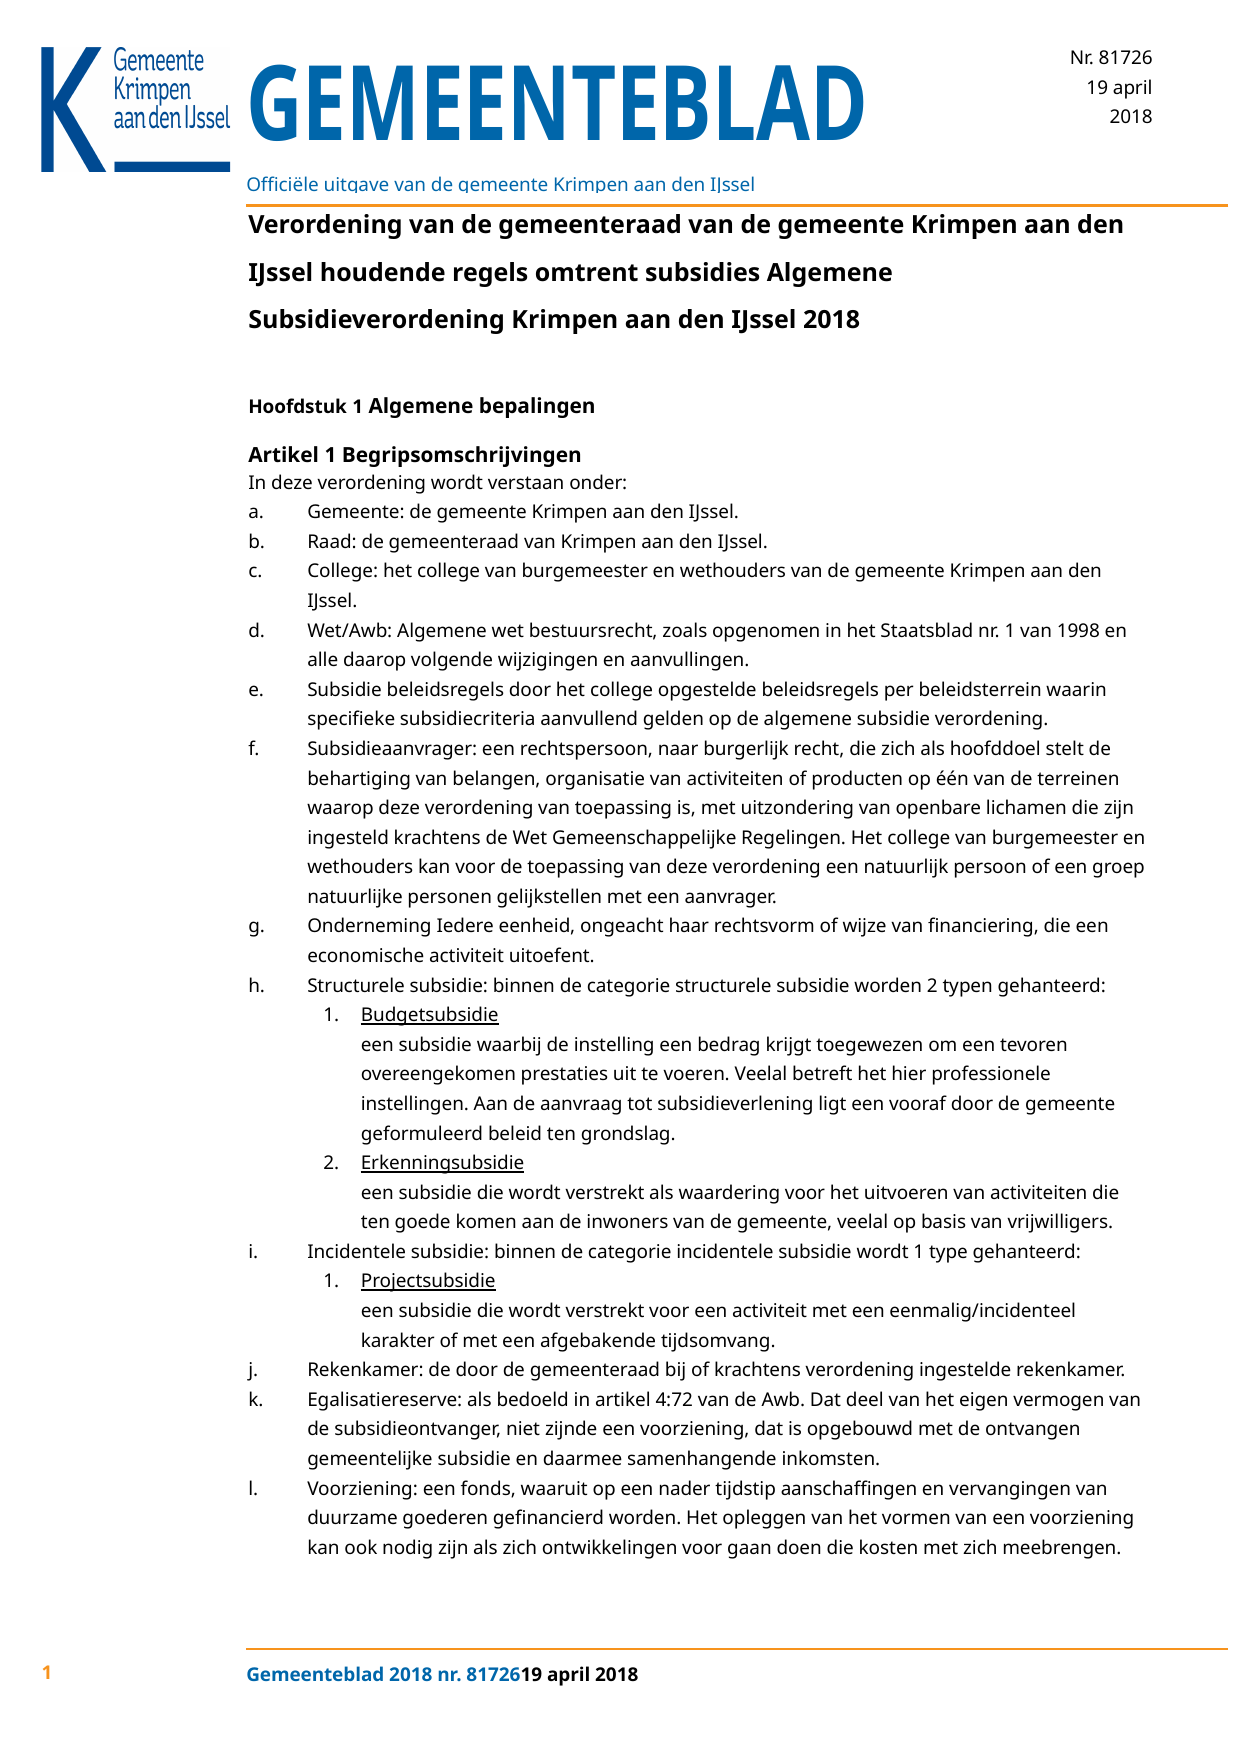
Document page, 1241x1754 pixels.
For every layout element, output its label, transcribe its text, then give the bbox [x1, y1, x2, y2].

list Incidentele subsidie: binnen de categorie incidentele subsidie wordt 1 type gehanteerd: [248, 1238, 1152, 1264]
list Structurele subsidie: binnen de categorie structurele subsidie worden 2 typen gehanteerd: [248, 972, 1152, 998]
list Wet/Awb: Algemene wet bestuursrecht, zoals opgenomen in het Staatsblad nr. 1 van 1998 en alle daarop volgende wijzigingen en aanvullingen. [248, 617, 1152, 672]
list Voorziening: een fonds, waaruit op een nader tijdstip aanschaffingen en vervangingen van duurzame goederen gefinancierd worden. Het opleggen van het vormen van een voorziening kan ook nodig zijn als zich ontwikkelingen voor gaan doen die kosten met zich meebrengen. [248, 1475, 1152, 1560]
list Erkenningsubsidie [323, 1149, 1152, 1175]
list Projectsubsidie [323, 1268, 1152, 1293]
list Budgetsubsidie [323, 1001, 1152, 1027]
picture [41, 47, 231, 172]
list een subsidie die wordt verstrekt voor een activiteit met een eenmalig/incidenteel karakter of met een afgebakende tijdsomvang. [323, 1297, 1152, 1353]
list een subsidie die wordt verstrekt als waardering voor het uitvoeren van activiteiten die ten goede komen aan de inwoners van de gemeente, veelal op basis van vrijwilligers. [323, 1179, 1152, 1234]
list College: het college van burgemeester en wethouders van de gemeente Krimpen aan den IJssel. [248, 558, 1152, 613]
text Artikel 1 Begripsomschrijvingen [248, 441, 1152, 469]
text Hoofdstuk 1 Algemene bepalingen [248, 391, 1152, 420]
list Egalisatiereserve: als bedoeld in artikel 4:72 van de Awb. Dat deel van het eigen vermogen van de subsidieontvanger, niet zijnde een voorziening, dat is opgebouwd met de ontvangen gemeentelijke subsidie en daarmee samenhangende inkomsten. [248, 1386, 1152, 1471]
text Verordening van de gemeenteraad van de gemeente Krimpen aan den IJssel houdende regels omtrent subsidies Algemene Subsidieverordening Krimpen aan den IJssel 2018 [248, 207, 1152, 336]
list een subsidie waarbij de instelling een bedrag krijgt toegewezen om een tevoren overeengekomen prestaties uit te voeren. Veelal betreft het hier professionele instellingen. Aan de aanvraag tot subsidieverlening ligt een vooraf door de gemeente geformuleerd beleid ten grondslag. [323, 1031, 1152, 1146]
list Raad: de gemeenteraad van Krimpen aan den IJssel. [248, 528, 1152, 554]
list Rekenkamer: de door de gemeenteraad bij of krachtens verordening ingestelde rekenkamer. [248, 1356, 1152, 1382]
text In deze verordening wordt verstaan onder: [248, 469, 1152, 495]
list Subsidie beleidsregels door het college opgestelde beleidsregels per beleidsterrein waarin specifieke subsidiecriteria aanvullend gelden op de algemene subsidie verordening. [248, 676, 1152, 731]
list Gemeente: de gemeente Krimpen aan den IJssel. [248, 498, 1152, 524]
list Subsidieaanvrager: een rechtspersoon, naar burgerlijk recht, die zich als hoofddoel stelt de behartiging van belangen, organisatie van activiteiten of producten op één van de terreinen waarop deze verordening van toepassing is, met uitzondering van openbare lichamen die zijn ingesteld krachtens de Wet Gemeenschappelijke Regelingen. Het college van burgemeester en wethouders kan voor de toepassing van deze verordening een natuurlijk persoon of een groep natuurlijke personen gelijkstellen met een aanvrager. [248, 735, 1152, 909]
list Onderneming Iedere eenheid, ongeacht haar rechtsvorm of wijze van financiering, die een economische activiteit uitoefent. [248, 913, 1152, 968]
